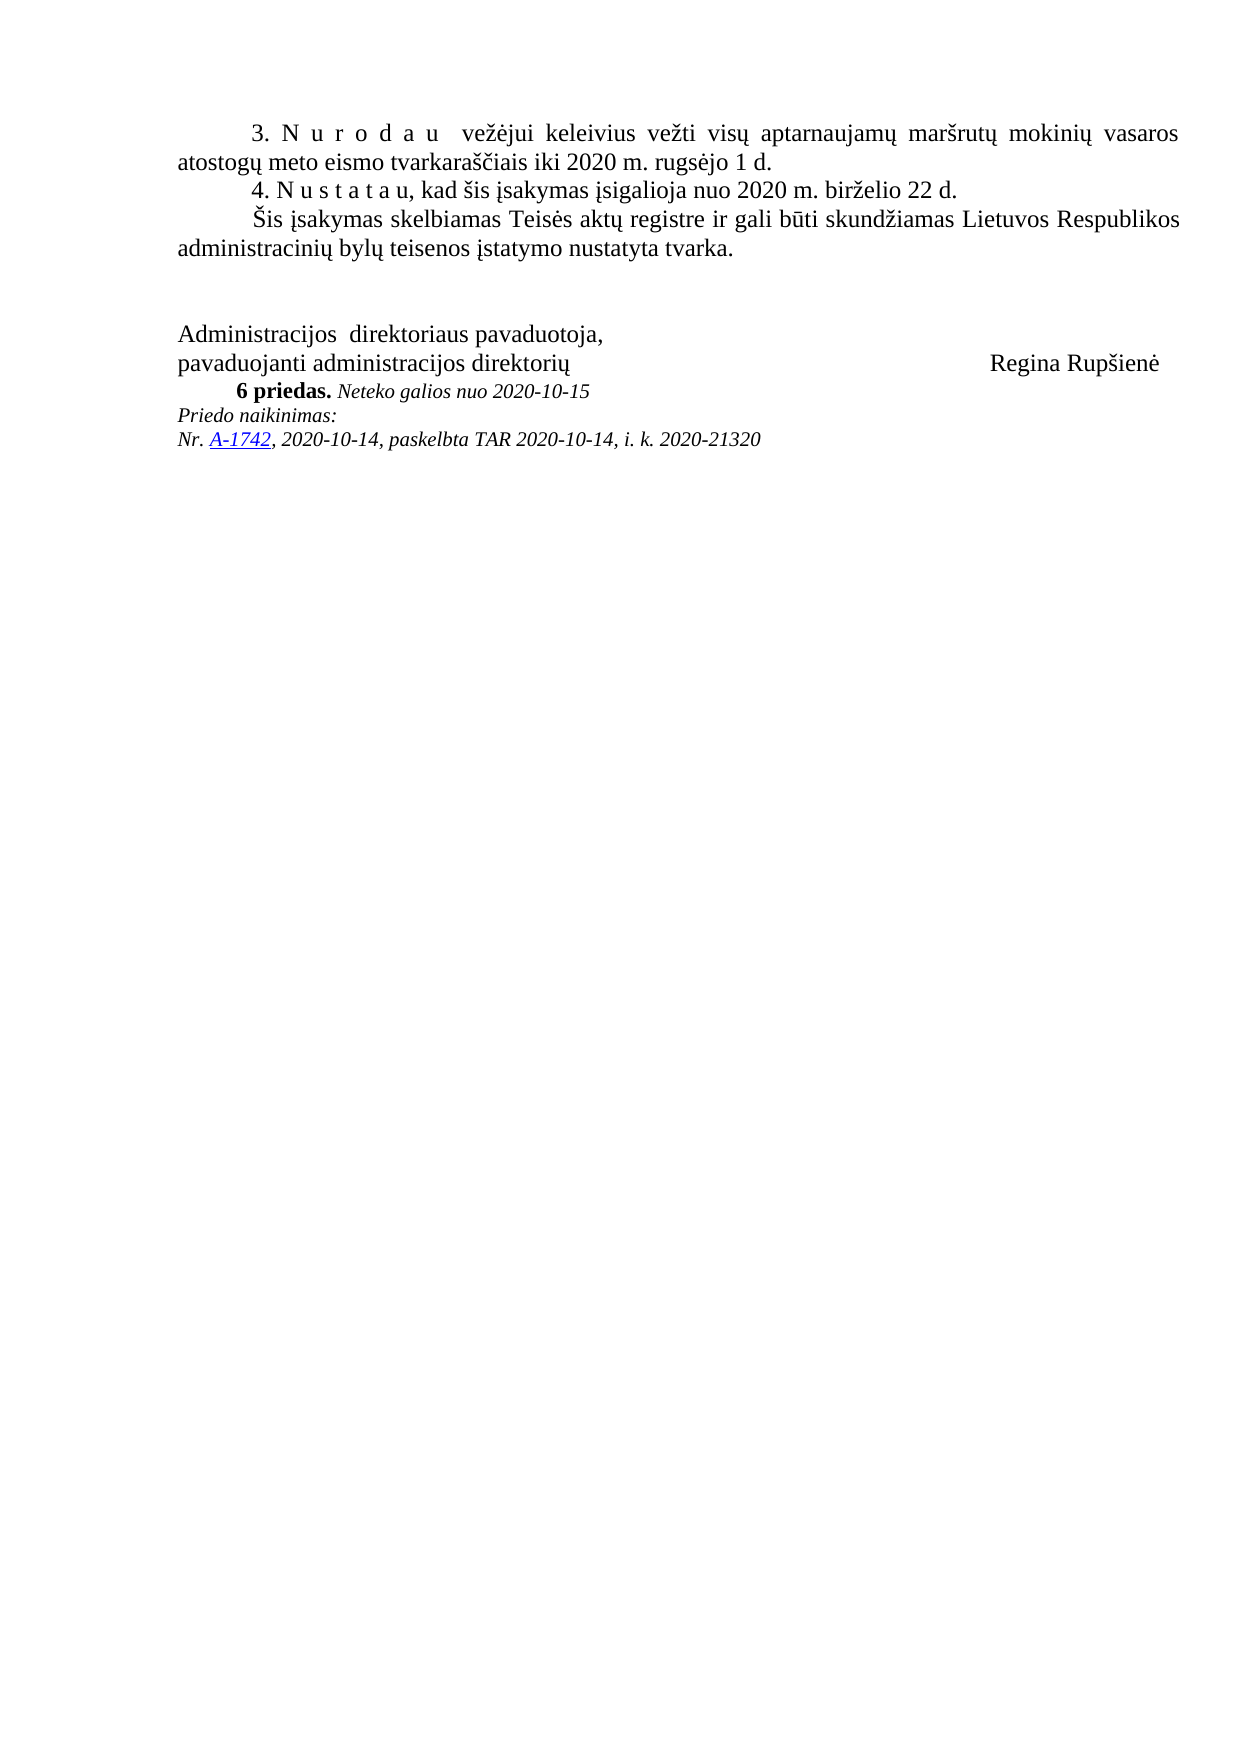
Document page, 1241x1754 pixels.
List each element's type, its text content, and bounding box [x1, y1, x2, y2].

text Administracijos direktoriaus pavaduotoja, [177, 319, 1181, 348]
text pavaduojanti administracijos direktorių Regina Rupšienė [177, 348, 1181, 377]
text Priedo naikinimas: [177, 403, 1181, 427]
text Nr. A-1742, 2020-10-14, paskelbta TAR 2020-10-14, i. k. 2020-21320 [177, 427, 1181, 451]
text Šis įsakymas skelbiamas Teisės aktų registre ir gali būti skundžiamas Lietuvos Respublikos administracinių bylų teisenos įstatymo nustatyta tvarka. [177, 204, 1181, 262]
text 3. N u r o d a u vežėjui keleivius vežti visų aptarnaujamų maršrutų mokinių vasaros atostogų meto eismo tvarkaraščiais iki 2020 m. rugsėjo 1 d. [177, 118, 1181, 176]
text 4. N u s t a t a u, kad šis įsakymas įsigalioja nuo 2020 m. birželio 22 d. [177, 176, 1181, 204]
text 6 priedas. Neteko galios nuo 2020-10-15 [177, 377, 1181, 403]
